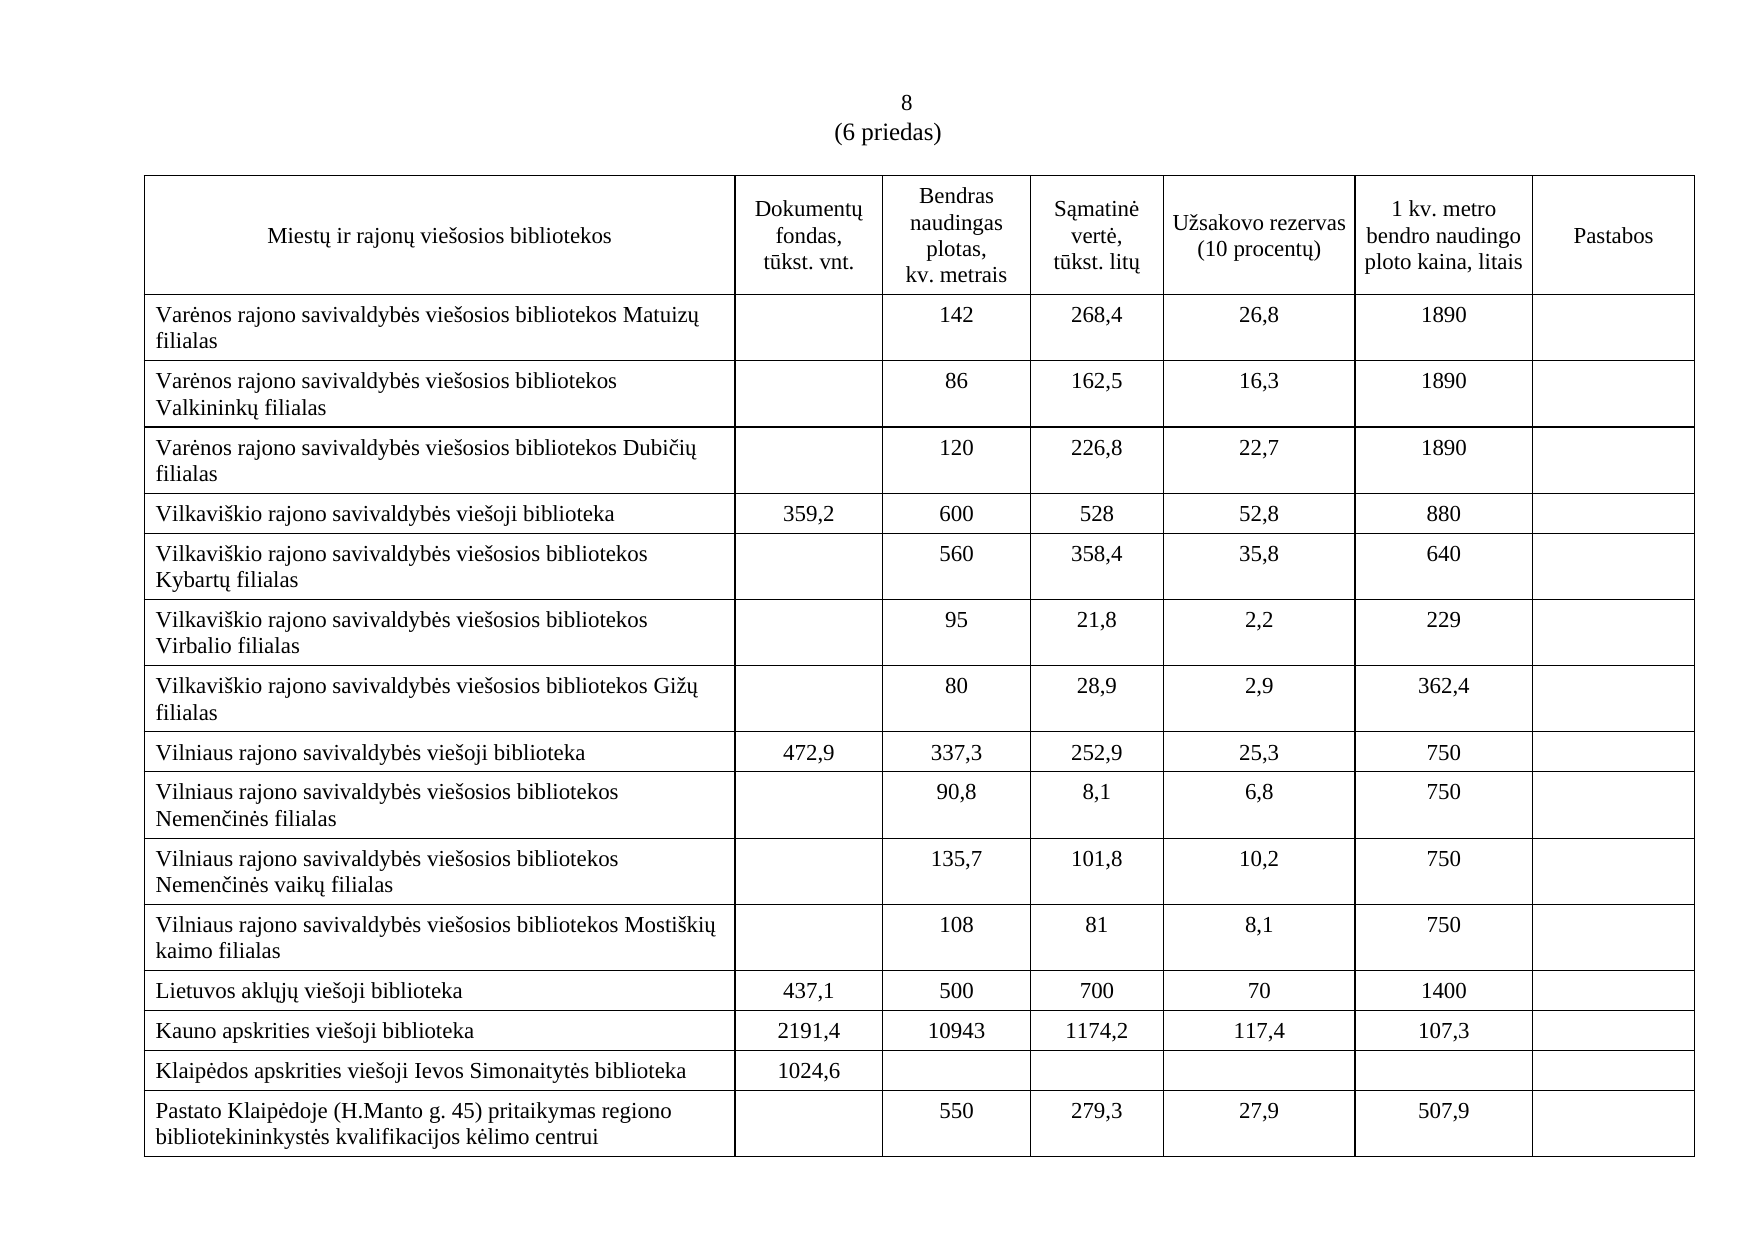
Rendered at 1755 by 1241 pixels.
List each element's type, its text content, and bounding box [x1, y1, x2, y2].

table_cell [736, 600, 882, 665]
table_cell 162,5 [1031, 361, 1163, 426]
table_cell 880 [1356, 494, 1532, 532]
table_cell [1533, 600, 1694, 665]
table_cell 528 [1031, 494, 1163, 532]
table_cell 6,8 [1164, 772, 1354, 837]
table_cell 101,8 [1031, 839, 1163, 904]
table_cell 226,8 [1031, 428, 1163, 493]
table_cell Varėnos rajono savivaldybės viešosios bibliotekos Matuizų filialas [145, 295, 734, 360]
table_cell 279,3 [1031, 1091, 1163, 1156]
table_cell 70 [1164, 971, 1354, 1010]
table_cell 550 [883, 1091, 1030, 1156]
table_cell [1031, 1051, 1163, 1089]
table_cell Vilniaus rajono savivaldybės viešosios bibliotekos Nemenčinės vaikų filialas [145, 839, 734, 904]
table_cell 81 [1031, 905, 1163, 970]
table_cell Vilkaviškio rajono savivaldybės viešosios bibliotekos Virbalio filialas [145, 600, 734, 665]
table_cell Vilniaus rajono savivaldybės viešoji biblioteka [145, 732, 734, 771]
table_cell 337,3 [883, 732, 1030, 771]
table_header Užsakovo rezervas (10 procentų) [1164, 176, 1354, 294]
table_cell 268,4 [1031, 295, 1163, 360]
table_cell 750 [1356, 732, 1532, 771]
table_cell 10,2 [1164, 839, 1354, 904]
table_cell 28,9 [1031, 666, 1163, 731]
table_cell 27,9 [1164, 1091, 1354, 1156]
table_cell 700 [1031, 971, 1163, 1010]
table_cell [1533, 295, 1694, 360]
table_cell Lietuvos aklųjų viešoji biblioteka [145, 971, 734, 1010]
table_cell [736, 295, 882, 360]
table_header Bendras naudingas plotas, kv. metrais [883, 176, 1030, 294]
table_cell 750 [1356, 905, 1532, 970]
table_cell Vilkaviškio rajono savivaldybės viešoji biblioteka [145, 494, 734, 532]
table_cell Vilkaviškio rajono savivaldybės viešosios bibliotekos Kybartų filialas [145, 534, 734, 599]
table_cell 120 [883, 428, 1030, 493]
table_cell 640 [1356, 534, 1532, 599]
table_cell [736, 361, 882, 426]
table_cell [1533, 666, 1694, 731]
table_cell [1533, 1011, 1694, 1050]
table_header Pastabos [1533, 176, 1694, 294]
table_cell [736, 905, 882, 970]
table_cell 750 [1356, 839, 1532, 904]
table_cell 21,8 [1031, 600, 1163, 665]
table_cell 252,9 [1031, 732, 1163, 771]
table_cell [1533, 494, 1694, 532]
table_cell Pastato Klaipėdoje (H.Manto g. 45) pritaikymas regiono bibliotekininkystės kvalifikacijos kėlimo centrui [145, 1091, 734, 1156]
table_cell 1174,2 [1031, 1011, 1163, 1050]
table_cell Kauno apskrities viešoji biblioteka [145, 1011, 734, 1050]
table_cell 500 [883, 971, 1030, 1010]
table_cell 52,8 [1164, 494, 1354, 532]
table_cell 229 [1356, 600, 1532, 665]
table_cell 16,3 [1164, 361, 1354, 426]
table_cell [1164, 1051, 1354, 1089]
table_cell Varėnos rajono savivaldybės viešosios bibliotekos Valkininkų filialas [145, 361, 734, 426]
table_cell 560 [883, 534, 1030, 599]
table_cell 142 [883, 295, 1030, 360]
table_cell 35,8 [1164, 534, 1354, 599]
table_cell Varėnos rajono savivaldybės viešosios bibliotekos Dubičių filialas [145, 428, 734, 493]
table_cell 359,2 [736, 494, 882, 532]
table_cell 86 [883, 361, 1030, 426]
table_cell 90,8 [883, 772, 1030, 837]
table_cell 95 [883, 600, 1030, 665]
table_cell 362,4 [1356, 666, 1532, 731]
table_cell 1890 [1356, 361, 1532, 426]
table_cell [736, 428, 882, 493]
table_header Miestų ir rajonų viešosios bibliotekos [145, 176, 734, 294]
table_cell [1533, 839, 1694, 904]
table_cell 2,9 [1164, 666, 1354, 731]
table_cell [1533, 1051, 1694, 1089]
table_cell [736, 839, 882, 904]
table_cell 600 [883, 494, 1030, 532]
table_cell Klaipėdos apskrities viešoji Ievos Simonaitytės biblioteka [145, 1051, 734, 1089]
table_cell [736, 534, 882, 599]
table_cell 107,3 [1356, 1011, 1532, 1050]
table_cell Vilniaus rajono savivaldybės viešosios bibliotekos Mostiškių kaimo filialas [145, 905, 734, 970]
table_cell [1533, 361, 1694, 426]
table_cell 25,3 [1164, 732, 1354, 771]
table_cell 80 [883, 666, 1030, 731]
table_cell [883, 1051, 1030, 1089]
table_cell [1533, 534, 1694, 599]
table_cell [1533, 1091, 1694, 1156]
table_cell 1890 [1356, 295, 1532, 360]
table_cell 108 [883, 905, 1030, 970]
table_cell 117,4 [1164, 1011, 1354, 1050]
table_header Sąmatinė vertė, tūkst. litų [1031, 176, 1163, 294]
table_cell 1890 [1356, 428, 1532, 493]
table_cell 2191,4 [736, 1011, 882, 1050]
table_cell 1024,6 [736, 1051, 882, 1089]
table_cell 1400 [1356, 971, 1532, 1010]
table_cell 135,7 [883, 839, 1030, 904]
table_cell [1356, 1051, 1532, 1089]
table_cell [736, 666, 882, 731]
table_cell [1533, 971, 1694, 1010]
table_cell 2,2 [1164, 600, 1354, 665]
table_cell Vilniaus rajono savivaldybės viešosios bibliotekos Nemenčinės filialas [145, 772, 734, 837]
table_cell 8,1 [1031, 772, 1163, 837]
table_header Dokumentų fondas, tūkst. vnt. [736, 176, 882, 294]
table_cell 26,8 [1164, 295, 1354, 360]
table_cell 437,1 [736, 971, 882, 1010]
table_cell [1533, 772, 1694, 837]
table_cell Vilkaviškio rajono savivaldybės viešosios bibliotekos Gižų filialas [145, 666, 734, 731]
table_header 1 kv. metro bendro naudingo ploto kaina, litais [1356, 176, 1532, 294]
table_cell 507,9 [1356, 1091, 1532, 1156]
table_cell 22,7 [1164, 428, 1354, 493]
table_cell 8,1 [1164, 905, 1354, 970]
table_cell [1533, 732, 1694, 771]
table_cell 472,9 [736, 732, 882, 771]
table_cell [1533, 428, 1694, 493]
table_cell [736, 772, 882, 837]
table_cell 358,4 [1031, 534, 1163, 599]
table_cell 750 [1356, 772, 1532, 837]
table_cell [736, 1091, 882, 1156]
table_cell 10943 [883, 1011, 1030, 1050]
table_cell [1533, 905, 1694, 970]
